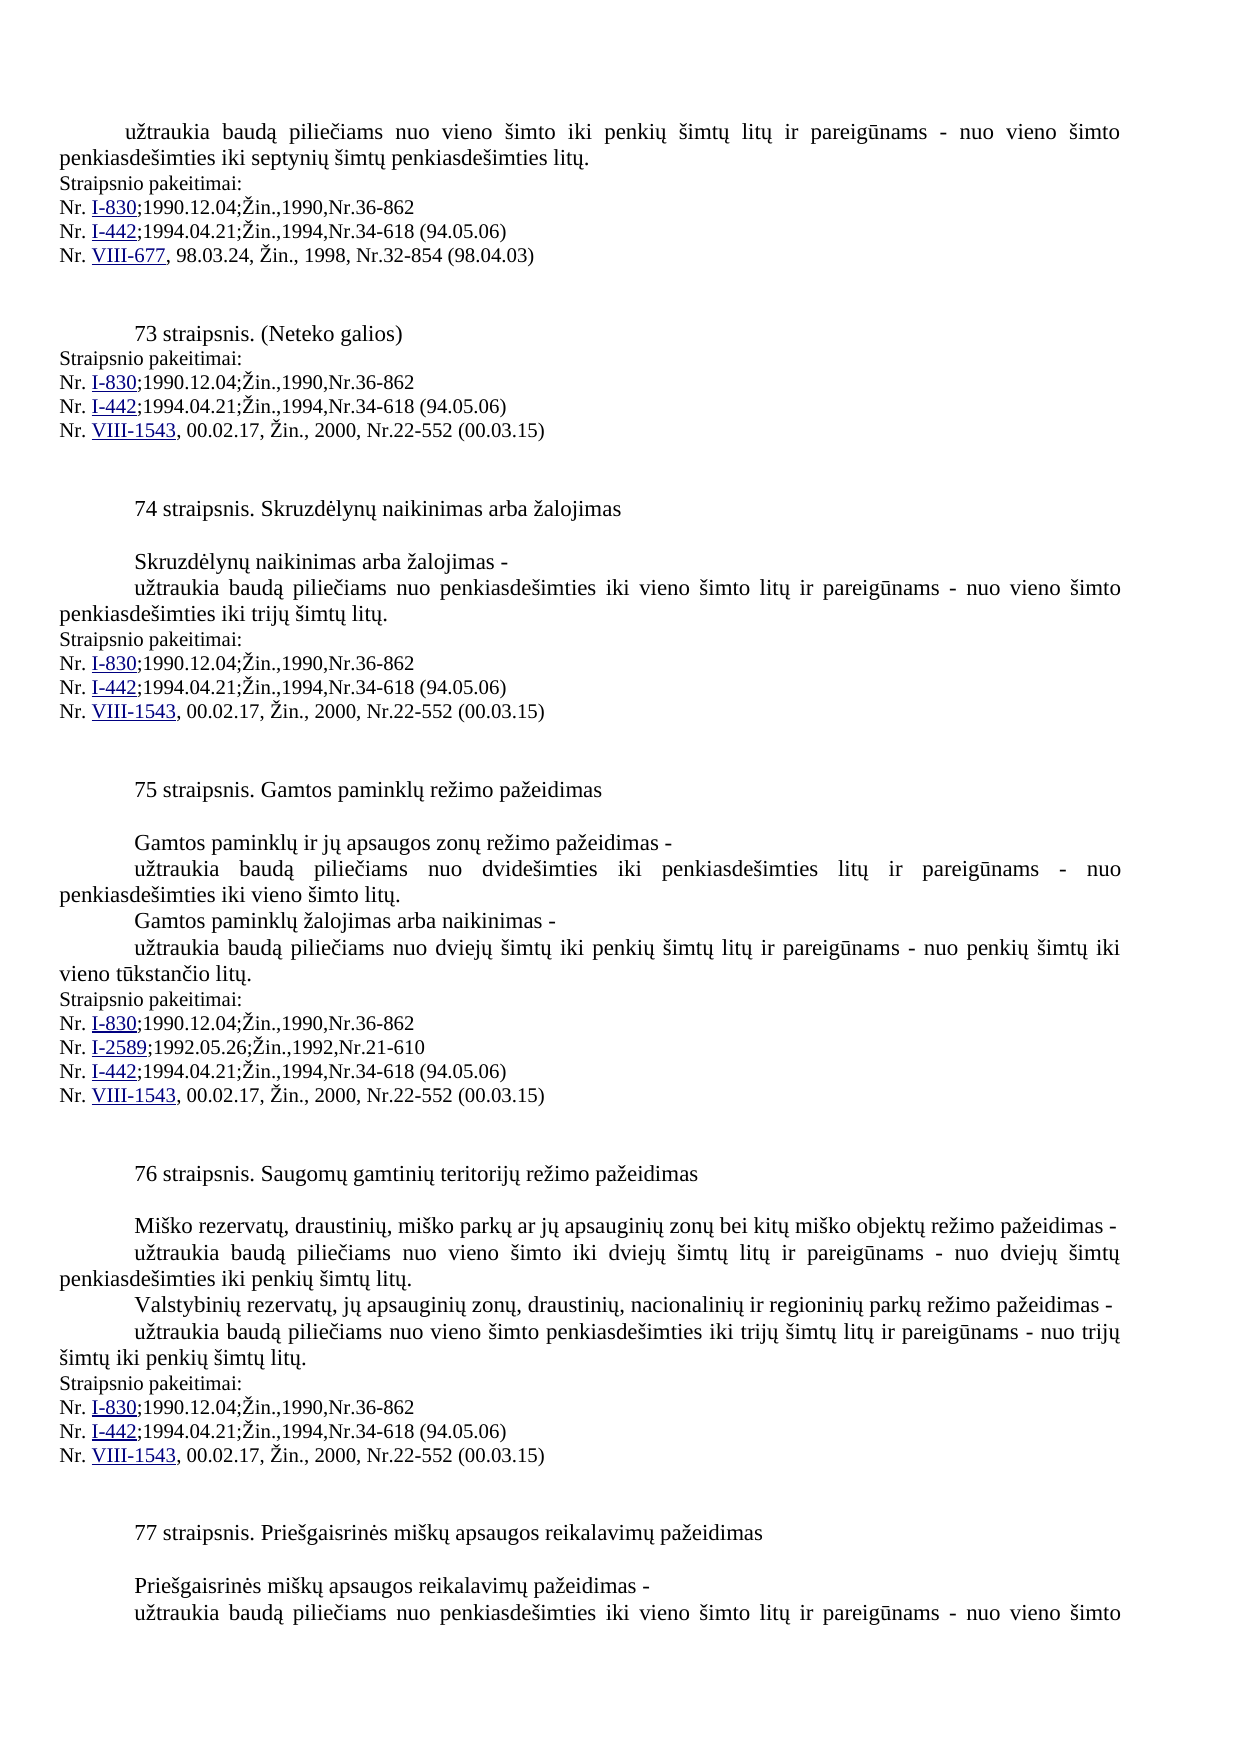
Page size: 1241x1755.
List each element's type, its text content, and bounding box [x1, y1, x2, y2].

text 76 straipsnis. Saugomų gamtinių teritorijų režimo pažeidimas [59, 1160, 1122, 1186]
text Nr. I-442;1994.04.21;Žin.,1994,Nr.34-618 (94.05.06) [59, 675, 1122, 699]
text užtraukia baudą piliečiams nuo penkiasdešimties iki vieno šimto litų ir pareigūnams - nuo vieno šimto penkiasdešimties iki trijų šimtų litų. [59, 574, 1122, 627]
text Valstybinių rezervatų, jų apsauginių zonų, draustinių, nacionalinių ir regioninių parkų režimo pažeidimas - [59, 1291, 1122, 1318]
text Nr. VIII-1543, 00.02.17, Žin., 2000, Nr.22-552 (00.03.15) [59, 1443, 1122, 1467]
text Gamtos paminklų ir jų apsaugos zonų režimo pažeidimas - [59, 828, 1122, 855]
text Nr. I-830;1990.12.04;Žin.,1990,Nr.36-862 [59, 1011, 1122, 1035]
text Priešgaisrinės miškų apsaugos reikalavimų pažeidimas - [59, 1572, 1122, 1598]
text Straipsnio pakeitimai: [59, 1371, 1122, 1394]
text Nr. I-830;1990.12.04;Žin.,1990,Nr.36-862 [59, 1394, 1122, 1419]
text Nr. I-830;1990.12.04;Žin.,1990,Nr.36-862 [59, 195, 1122, 219]
text Nr. I-442;1994.04.21;Žin.,1994,Nr.34-618 (94.05.06) [59, 219, 1122, 243]
text užtraukia baudą piliečiams nuo dvidešimties iki penkiasdešimties litų ir pareigūnams - nuo penkiasdešimties iki vieno šimto litų. [59, 855, 1122, 908]
text Nr. VIII-1543, 00.02.17, Žin., 2000, Nr.22-552 (00.03.15) [59, 1083, 1122, 1107]
text Nr. I-830;1990.12.04;Žin.,1990,Nr.36-862 [59, 370, 1122, 394]
text užtraukia baudą piliečiams nuo dviejų šimtų iki penkių šimtų litų ir pareigūnams - nuo penkių šimtų iki vieno tūkstančio litų. [59, 934, 1122, 987]
text Straipsnio pakeitimai: [59, 987, 1122, 1011]
text 75 straipsnis. Gamtos paminklų režimo pažeidimas [59, 776, 1122, 802]
text užtraukia baudą piliečiams nuo vieno šimto penkiasdešimties iki trijų šimtų litų ir pareigūnams - nuo trijų šimtų iki penkių šimtų litų. [59, 1318, 1122, 1371]
text 74 straipsnis. Skruzdėlynų naikinimas arba žalojimas [59, 495, 1122, 521]
text Nr. I-442;1994.04.21;Žin.,1994,Nr.34-618 (94.05.06) [59, 1419, 1122, 1443]
text Skruzdėlynų naikinimas arba žalojimas - [59, 548, 1122, 574]
text Nr. I-830;1990.12.04;Žin.,1990,Nr.36-862 [59, 651, 1122, 675]
text Straipsnio pakeitimai: [59, 627, 1122, 651]
text Nr. VIII-1543, 00.02.17, Žin., 2000, Nr.22-552 (00.03.15) [59, 699, 1122, 723]
text Straipsnio pakeitimai: [59, 171, 1122, 195]
text Nr. I-442;1994.04.21;Žin.,1994,Nr.34-618 (94.05.06) [59, 1059, 1122, 1083]
text Straipsnio pakeitimai: [59, 346, 1122, 370]
text Gamtos paminklų žalojimas arba naikinimas - [59, 908, 1122, 934]
text Nr. VIII-1543, 00.02.17, Žin., 2000, Nr.22-552 (00.03.15) [59, 418, 1122, 442]
text užtraukia baudą piliečiams nuo penkiasdešimties iki vieno šimto litų ir pareigūnams - nuo vieno šimto [59, 1598, 1122, 1625]
text Nr. VIII-677, 98.03.24, Žin., 1998, Nr.32-854 (98.04.03) [59, 243, 1122, 267]
text Nr. I-442;1994.04.21;Žin.,1994,Nr.34-618 (94.05.06) [59, 394, 1122, 418]
text užtraukia baudą piliečiams nuo vieno šimto iki dviejų šimtų litų ir pareigūnams - nuo dviejų šimtų penkiasdešimties iki penkių šimtų litų. [59, 1239, 1122, 1291]
text Nr. I-2589;1992.05.26;Žin.,1992,Nr.21-610 [59, 1035, 1122, 1059]
text Miško rezervatų, draustinių, miško parkų ar jų apsauginių zonų bei kitų miško objektų režimo pažeidimas - [59, 1212, 1122, 1239]
text 73 straipsnis. (Neteko galios) [59, 320, 1122, 346]
text 77 straipsnis. Priešgaisrinės miškų apsaugos reikalavimų pažeidimas [59, 1519, 1122, 1546]
text užtraukia baudą piliečiams nuo vieno šimto iki penkių šimtų litų ir pareigūnams - nuo vieno šimto penkiasdešimties iki septynių šimtų penkiasdešimties litų. [59, 118, 1122, 171]
